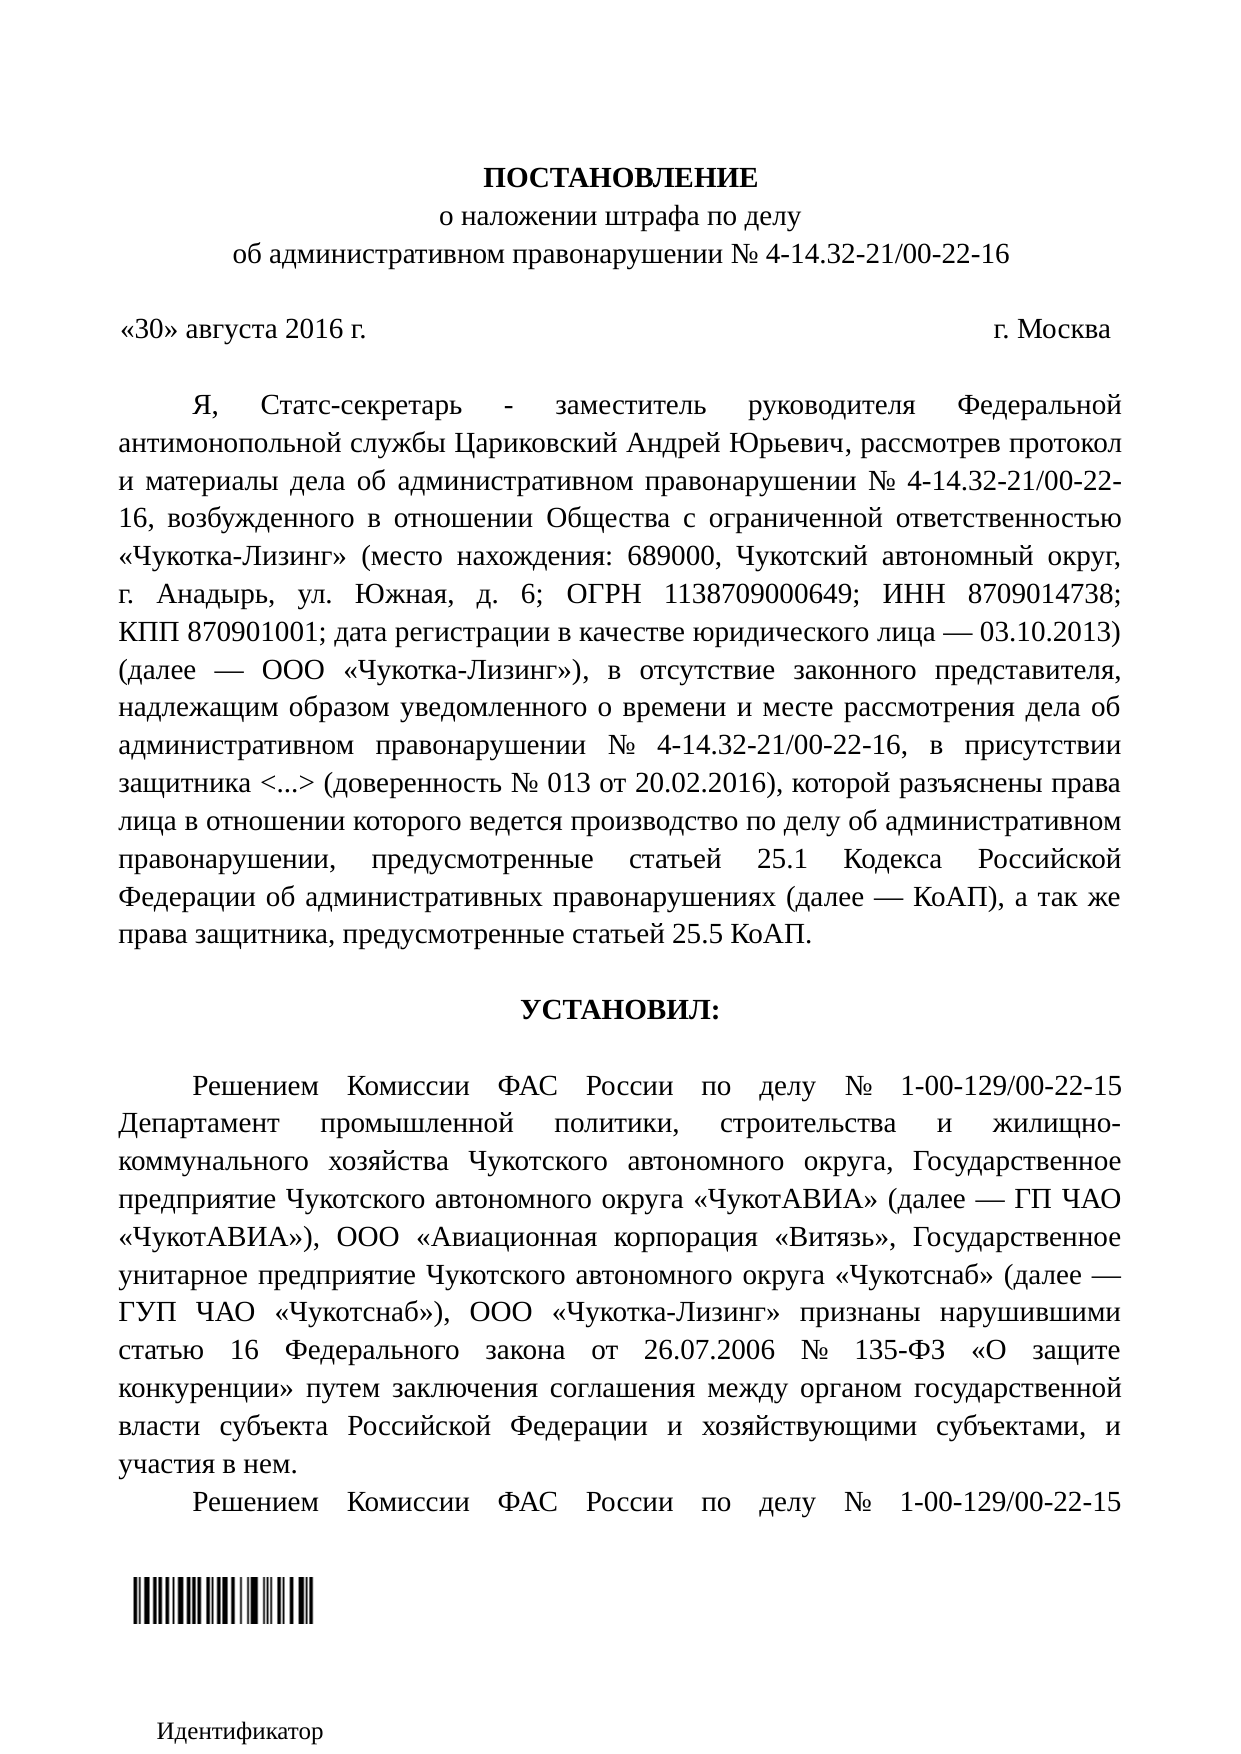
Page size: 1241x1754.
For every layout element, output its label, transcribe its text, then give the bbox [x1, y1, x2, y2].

picture [118, 1577, 331, 1624]
text ПОСТАНОВЛЕНИЕ [120, 156, 1122, 194]
text Я, Статс-секретарь - заместитель руководителя Федеральной антимонопольной службы Цариковский Андрей Юрьевич, рассмотрев протокол и материалы дела об административном правонарушении № 4-14.32-21/00-22-16, возбужденного в отношении Общества с ограниченной ответственностью «Чукотка-Лизинг» (место нахождения: 689000, Чукотский автономный округ, г. Анадырь, ул. Южная, д. 6; ОГРН 1138709000649; ИНН 8709014738; КПП 870901001; дата регистрации в качестве юридического лица — 03.10.2013) (далее — ООО «Чукотка-Лизинг»), в отсутствие законного представителя, надлежащим образом уведомленного о времени и месте рассмотрения дела об административном правонарушении № 4-14.32-21/00-22-16, в присутствии защитника <...> (доверенность № 013 от 20.02.2016), которой разъяснены права лица в отношении которого ведется производство по делу об административном правонарушении, предусмотренные статьей 25.1 Кодекса Российской Федерации об административных правонарушениях (далее — КоАП), а так же права защитника, предусмотренные статьей 25.5 КоАП. [118, 383, 1122, 950]
text УСТАНОВИЛ: [118, 988, 1122, 1026]
text о наложении штрафа по делу [118, 194, 1122, 232]
text об административном правонарушении № 4-14.32-21/00-22-16 [120, 232, 1122, 269]
text Решением Комиссии ФАС России по делу № 1-00-129/00-22-15 Департамент промышленной политики, строительства и жилищно-коммунального хозяйства Чукотского автономного округа, Государственное предприятие Чукотского автономного округа «ЧукотАВИА» (далее — ГП ЧАО «ЧукотАВИА»), ООО «Авиационная корпорация «Витязь», Государственное унитарное предприятие Чукотского автономного округа «Чукотснаб» (далее — ГУП ЧАО «Чукотснаб»), ООО «Чукотка-Лизинг» признаны нарушившими статью 16 Федерального закона от 26.07.2006 № 135-ФЗ «О защите конкуренции» путем заключения соглашения между органом государственной власти субъекта Российской Федерации и хозяйствующими субъектами, и участия в нем. [118, 1063, 1122, 1479]
text «30» августа 2016 г. г. Москва [120, 307, 1122, 345]
text Решением Комиссии ФАС России по делу № 1-00-129/00-22-15 [118, 1479, 1122, 1517]
